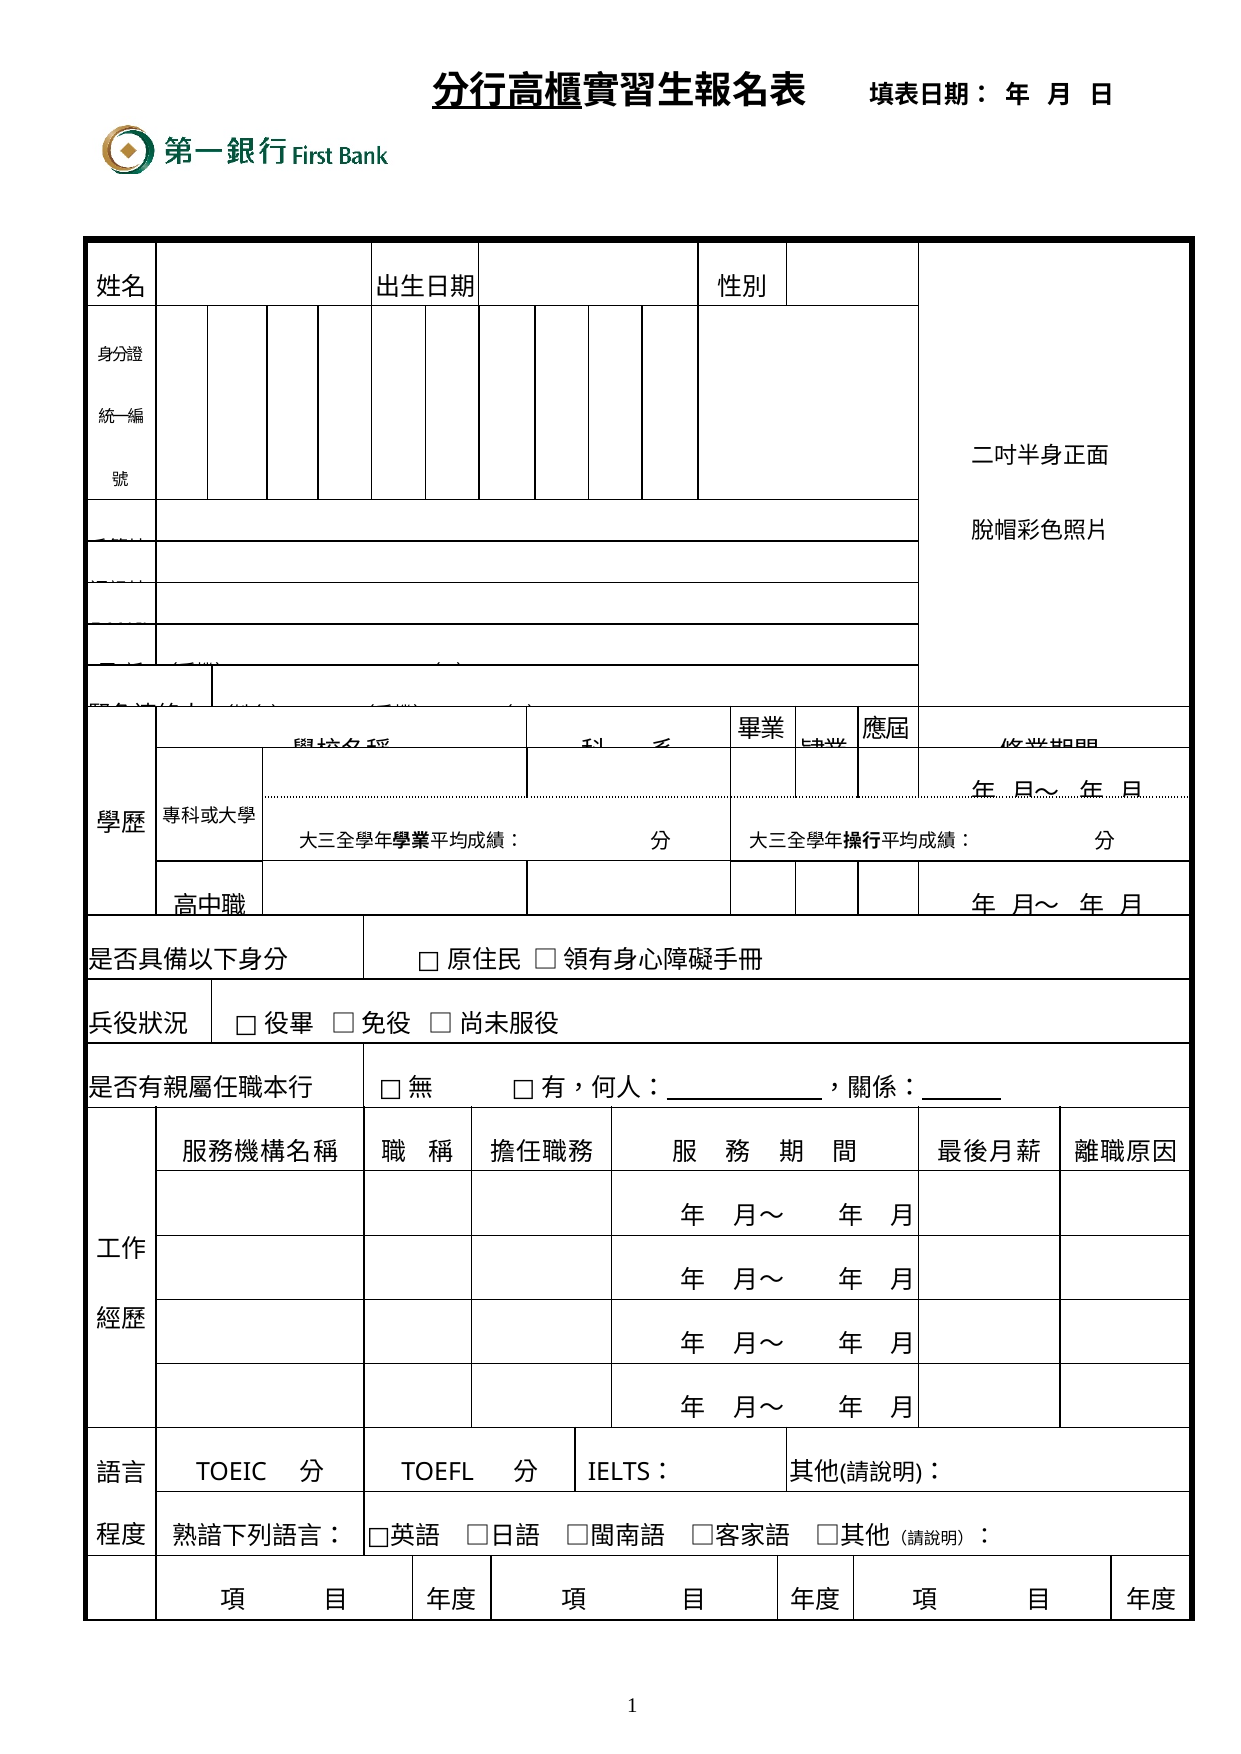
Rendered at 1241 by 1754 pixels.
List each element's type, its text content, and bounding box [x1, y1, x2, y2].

table_cell [157, 1171, 363, 1234]
table_header [479, 243, 697, 305]
table_cell [919, 1236, 1059, 1298]
table_header 性別 [699, 243, 786, 305]
table_cell [536, 306, 588, 499]
table_cell 年 月～ 年 月 [919, 862, 1189, 914]
table_cell [919, 1171, 1059, 1234]
table_cell [796, 862, 857, 914]
table_cell （手機） （H） [157, 625, 918, 664]
table_cell [859, 748, 918, 796]
table_cell [157, 583, 918, 623]
table_cell 高中職 [157, 862, 262, 914]
table_cell [263, 748, 526, 796]
table_cell [472, 1364, 611, 1427]
table_cell 擔任職務 [472, 1108, 611, 1170]
table_cell [1061, 1364, 1189, 1427]
table_cell [157, 542, 918, 581]
table_cell [268, 306, 317, 499]
table_cell 大三全學年學業平均成績： [263, 796, 527, 860]
table_cell TOEFL 分 [365, 1428, 574, 1491]
table_cell 分 [647, 796, 730, 860]
table_cell [365, 1364, 471, 1427]
table_cell [859, 862, 918, 914]
table_cell [372, 306, 425, 499]
table_cell 職 稱 [365, 1108, 471, 1170]
table_cell 其他(請說明)： [787, 1428, 1189, 1491]
table_header [157, 243, 371, 305]
table_cell [365, 1236, 471, 1298]
table_cell 專科或大學 [157, 748, 262, 860]
table_cell 年 月～ 年 月 [612, 1171, 918, 1234]
table_cell 學歷 [88, 707, 155, 914]
table_cell [472, 1236, 611, 1298]
table_cell [472, 1300, 611, 1363]
table_cell 熟諳下列語言： [157, 1492, 363, 1555]
table_cell 通訊地 [88, 542, 155, 581]
table_cell 分 [1091, 796, 1189, 860]
table_cell [157, 500, 918, 540]
table_cell □ 役畢 □ 免役 □ 尚未服役 [212, 980, 1189, 1042]
table_cell 工作 經歷 [88, 1108, 155, 1427]
table_cell [1061, 1171, 1189, 1234]
table_cell [731, 748, 795, 796]
table_cell [528, 748, 730, 796]
table_cell [157, 1300, 363, 1363]
table_cell [426, 306, 478, 499]
table_cell 應屆 [859, 707, 918, 747]
table_cell [157, 1364, 363, 1427]
table_header 出生日期 [372, 243, 478, 305]
table_cell [731, 862, 795, 914]
table_cell [480, 306, 534, 499]
table_cell 科 系 [527, 707, 730, 747]
table_cell TOEIC 分 [157, 1428, 363, 1491]
table_cell 學校名稱 [157, 707, 526, 747]
table_cell [699, 306, 918, 499]
table_header [787, 243, 918, 305]
table_cell [157, 306, 207, 499]
table_cell 戶籍地 [88, 500, 155, 540]
table_header 二吋半身正面 脫帽彩色照片 [919, 243, 1189, 706]
table_cell 大三全學年操行平均成績： [731, 796, 975, 860]
table_cell □ 無 □ 有，何人： ，關係： [364, 1044, 1189, 1106]
table_header 分行高櫃實習生報名表 [83, 49, 829, 174]
table_cell 項 目 [157, 1556, 412, 1619]
table_cell [208, 306, 266, 499]
table_cell [365, 1171, 471, 1234]
table_cell 年 月～ 年 月 [612, 1236, 918, 1298]
table_cell 年度 [1112, 1556, 1189, 1619]
table_cell 身分證 統一編號 [88, 306, 155, 499]
table_cell 年 月～ 年 月 [612, 1300, 918, 1363]
table_cell [919, 1364, 1059, 1427]
table_header 分行高櫃實習生報名表 [854, 68, 1173, 124]
table_cell [472, 1171, 611, 1234]
table_cell 服 務 期 間 [612, 1108, 918, 1170]
table_cell [1061, 1300, 1189, 1363]
table_cell 項 目 [854, 1556, 1110, 1619]
table_cell [589, 306, 641, 499]
table_cell [319, 306, 371, 499]
table_cell 年度 [413, 1556, 490, 1619]
table_cell [975, 796, 1091, 860]
table_cell 年 月～ 年 月 [612, 1364, 918, 1427]
table_cell E-MAIL [88, 583, 155, 623]
table_cell IELTS： [576, 1428, 786, 1491]
table_cell [528, 861, 730, 914]
table_cell 肄業 [796, 707, 857, 747]
table_cell [263, 861, 526, 914]
table_cell □ 原住民 □ 領有身心障礙手冊 [364, 916, 1189, 978]
table_cell □英語 □日語 □閩南語 □客家語 □其他（請說明）： [365, 1492, 1189, 1555]
table_cell 是否有親屬任職本行 [88, 1044, 363, 1106]
table_cell 是否具備以下身分 [88, 916, 363, 978]
table_cell 年度 [778, 1556, 853, 1619]
table_cell [919, 1300, 1059, 1363]
table_cell 項 目 [492, 1556, 777, 1619]
table_cell 語言 程度 [88, 1428, 155, 1555]
table_cell [365, 1300, 471, 1363]
table_cell [88, 1556, 155, 1619]
table_cell 最後月薪 [919, 1108, 1059, 1170]
table_cell 年 月～ 年 月 [919, 748, 1189, 796]
table_cell 服務機構名稱 [157, 1108, 363, 1170]
table_cell 兵役狀況 [88, 980, 211, 1042]
table_cell 畢業 [731, 707, 795, 747]
table_cell [796, 748, 857, 796]
table_cell 修業期間 [919, 707, 1189, 747]
table_cell [157, 1236, 363, 1298]
table_cell 離職原因 [1061, 1108, 1189, 1170]
table_header 姓名 [88, 243, 155, 305]
table_cell [1061, 1236, 1189, 1298]
table_cell 緊急連絡人 [88, 666, 211, 706]
table_cell [643, 306, 697, 499]
table_cell 電 話 [88, 625, 155, 664]
table_cell （姓名） （手機） （H） [213, 666, 918, 706]
table_cell [527, 796, 647, 860]
